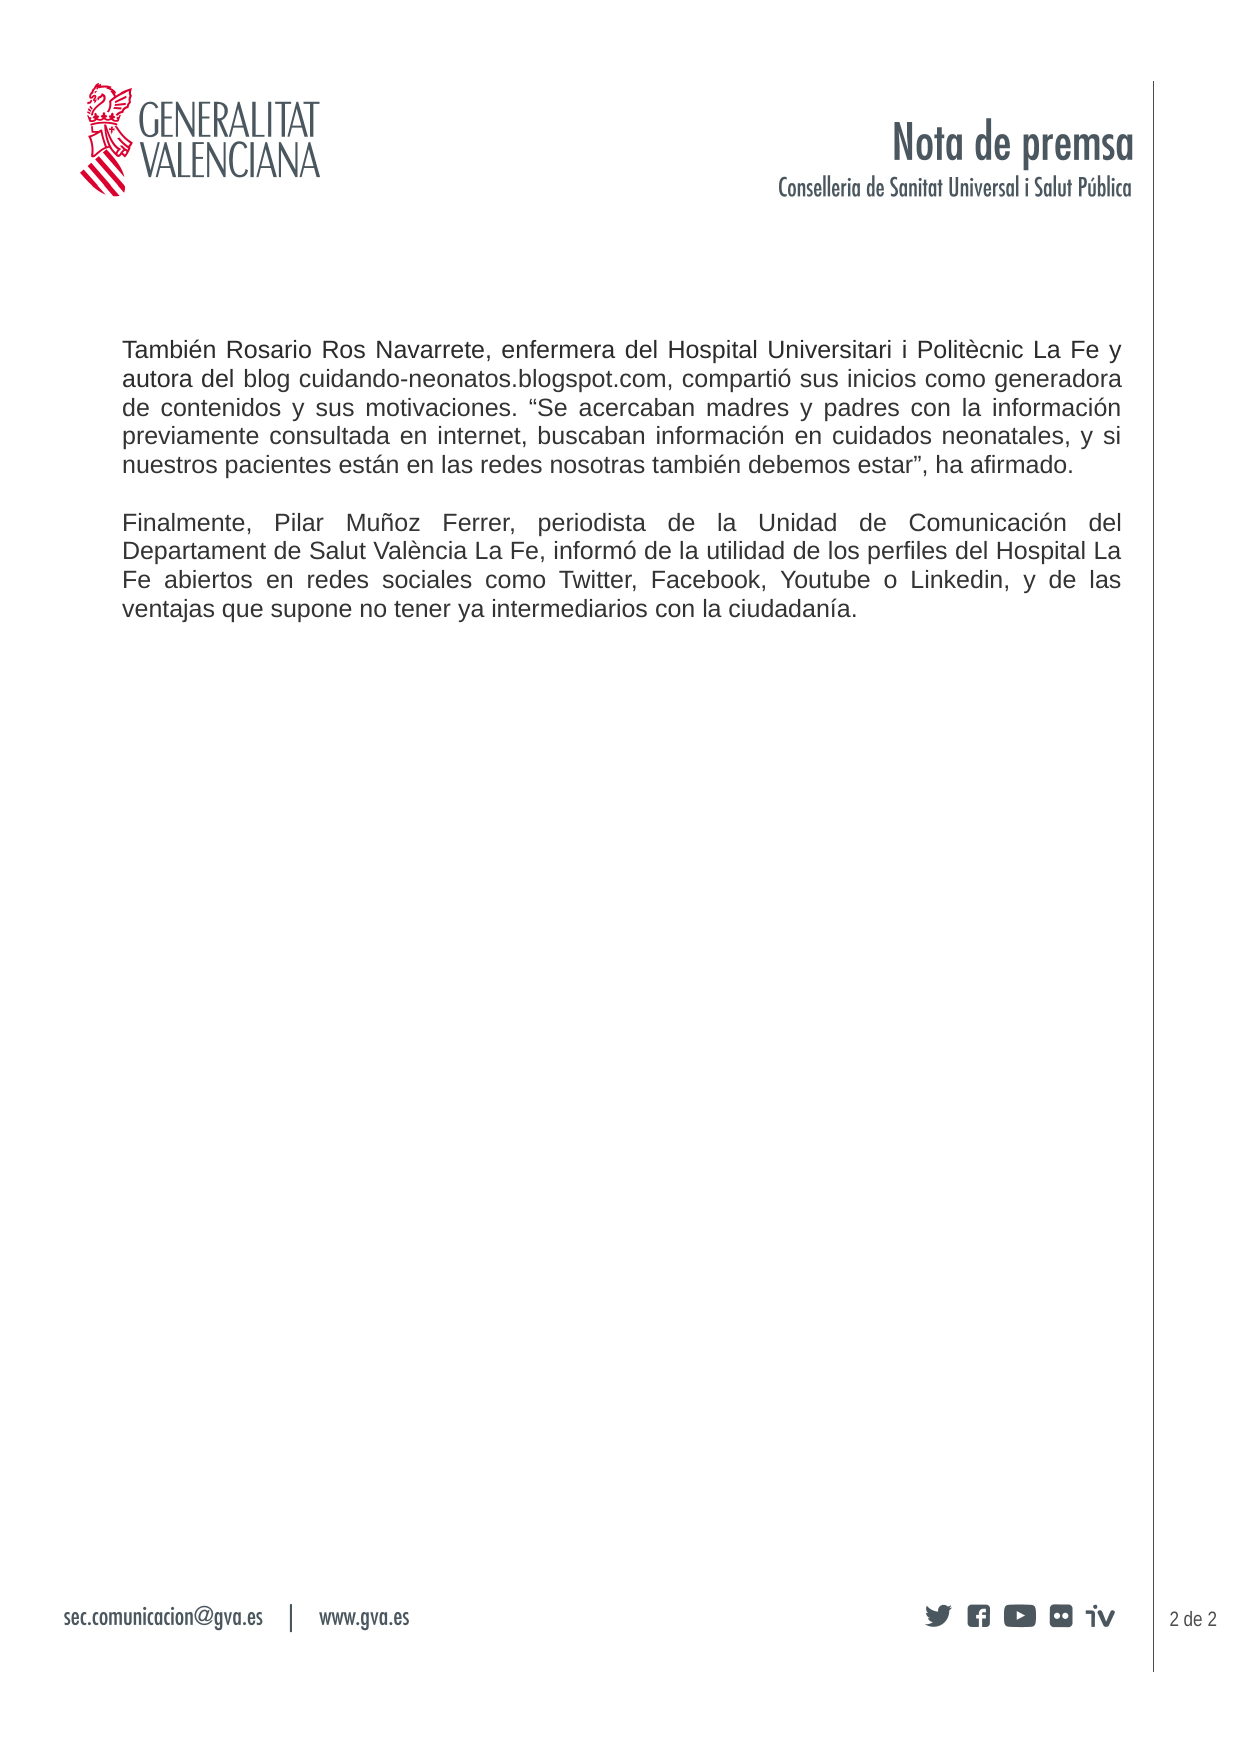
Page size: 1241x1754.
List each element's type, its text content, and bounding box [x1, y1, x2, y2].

picture [0, 1582, 1241, 1754]
text Finalmente, Pilar Muñoz Ferrer, periodista de la Unidad de Comunicación del Departament de Salut València La Fe, informó de la utilidad de los perfiles del Hospital La Fe abiertos en redes sociales como Twitter, Facebook, Youtube o Linkedin, y de las ventajas que supone no tener ya intermediarios con la ciudadanía. [122, 507, 1123, 622]
text También Rosario Ros Navarrete, enfermera del Hospital Universitari i Politècnic La Fe y autora del blog cuidando-neonatos.blogspot.com, compartió sus inicios como generadora de contenidos y sus motivaciones. “Se acercaban madres y padres con la información previamente consultada en internet, buscaban información en cuidados neonatales, y si nuestros pacientes están en las redes nosotras también debemos estar”, ha afirmado. [122, 335, 1123, 479]
picture [0, 0, 1241, 278]
